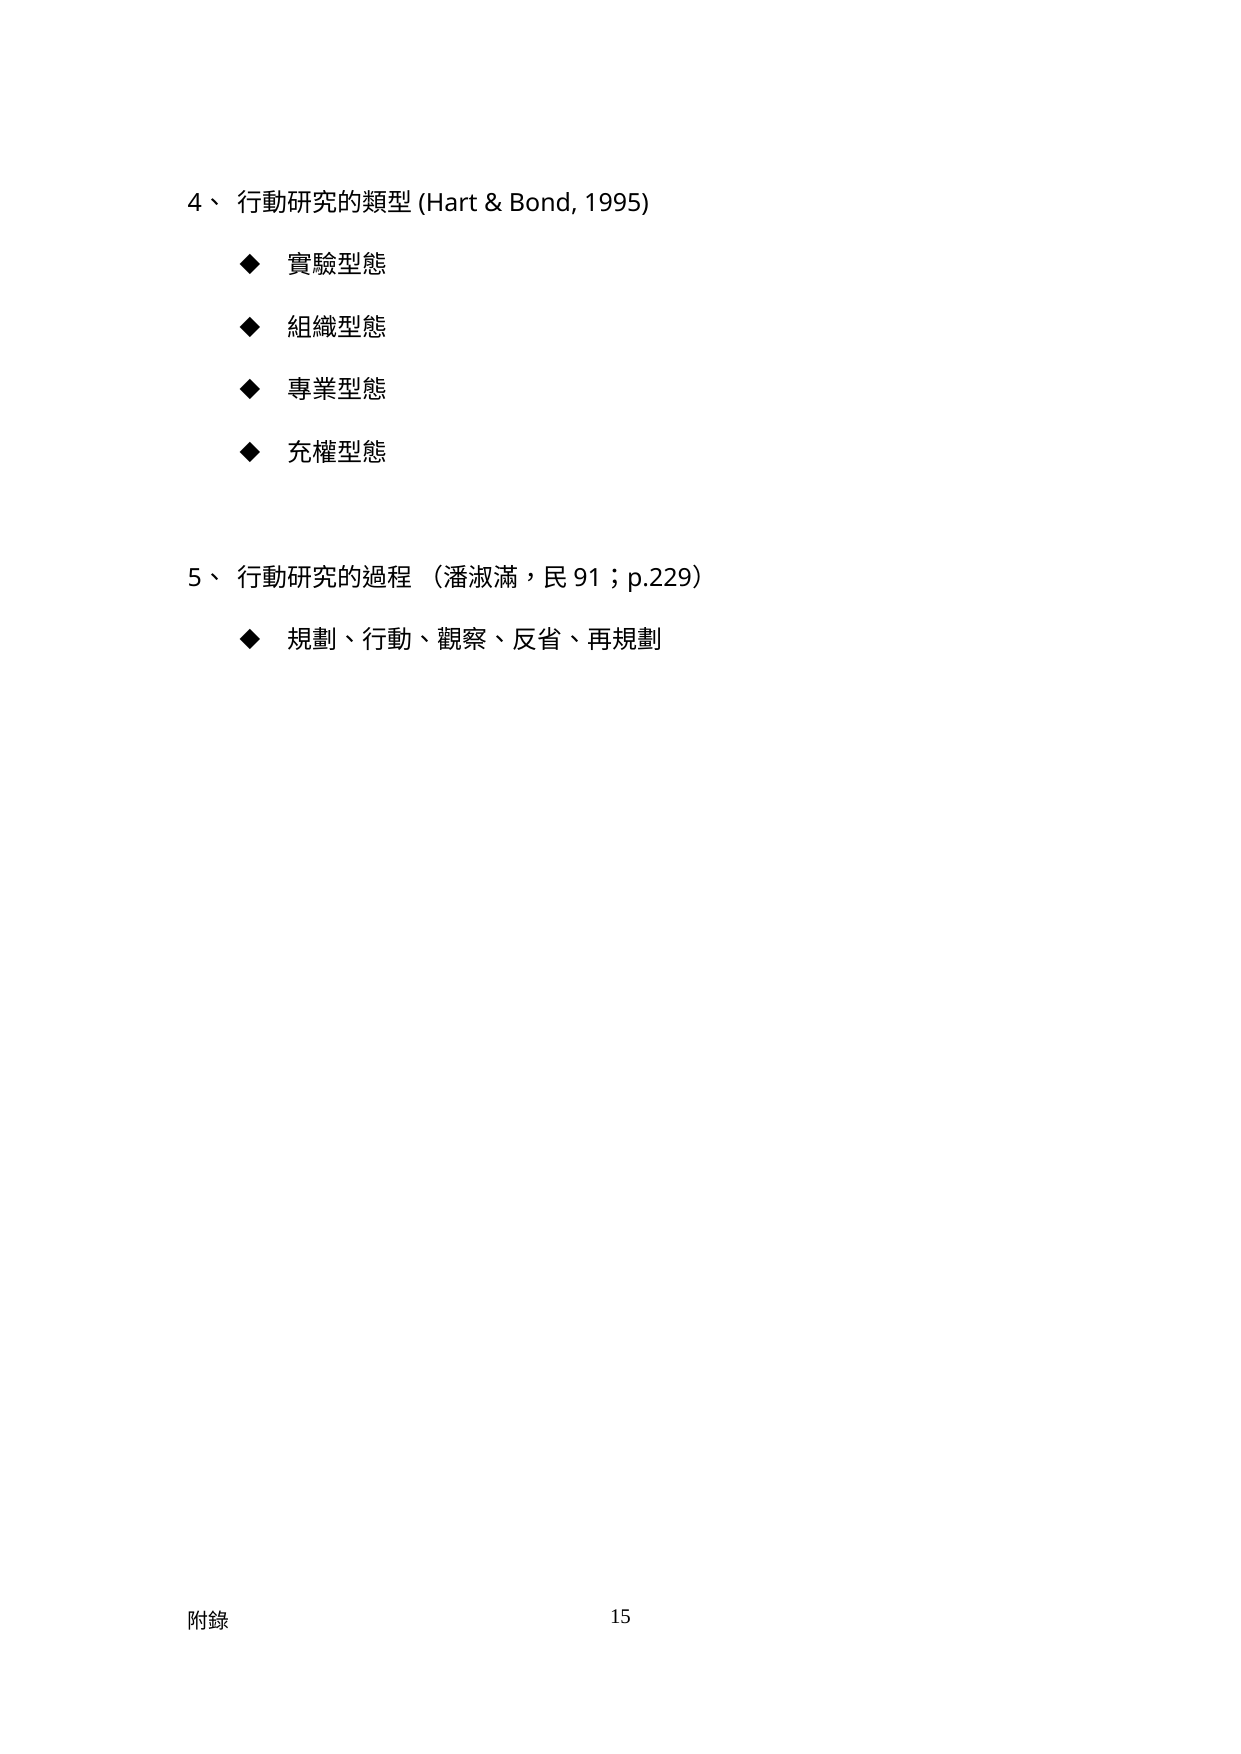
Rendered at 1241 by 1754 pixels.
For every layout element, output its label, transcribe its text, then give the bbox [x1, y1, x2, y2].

list 專業型態 [237, 346, 1053, 409]
list 行動研究的過程 （潘淑滿，民91；p.229） [187, 534, 1053, 596]
list 實驗型態 [237, 221, 1053, 284]
list 充權型態 [237, 409, 1053, 471]
list 規劃、行動、觀察、反省、再規劃 [237, 596, 1053, 659]
list 組織型態 [237, 284, 1053, 346]
list 行動研究的類型 (Hart & Bond, 1995) [187, 159, 1053, 221]
